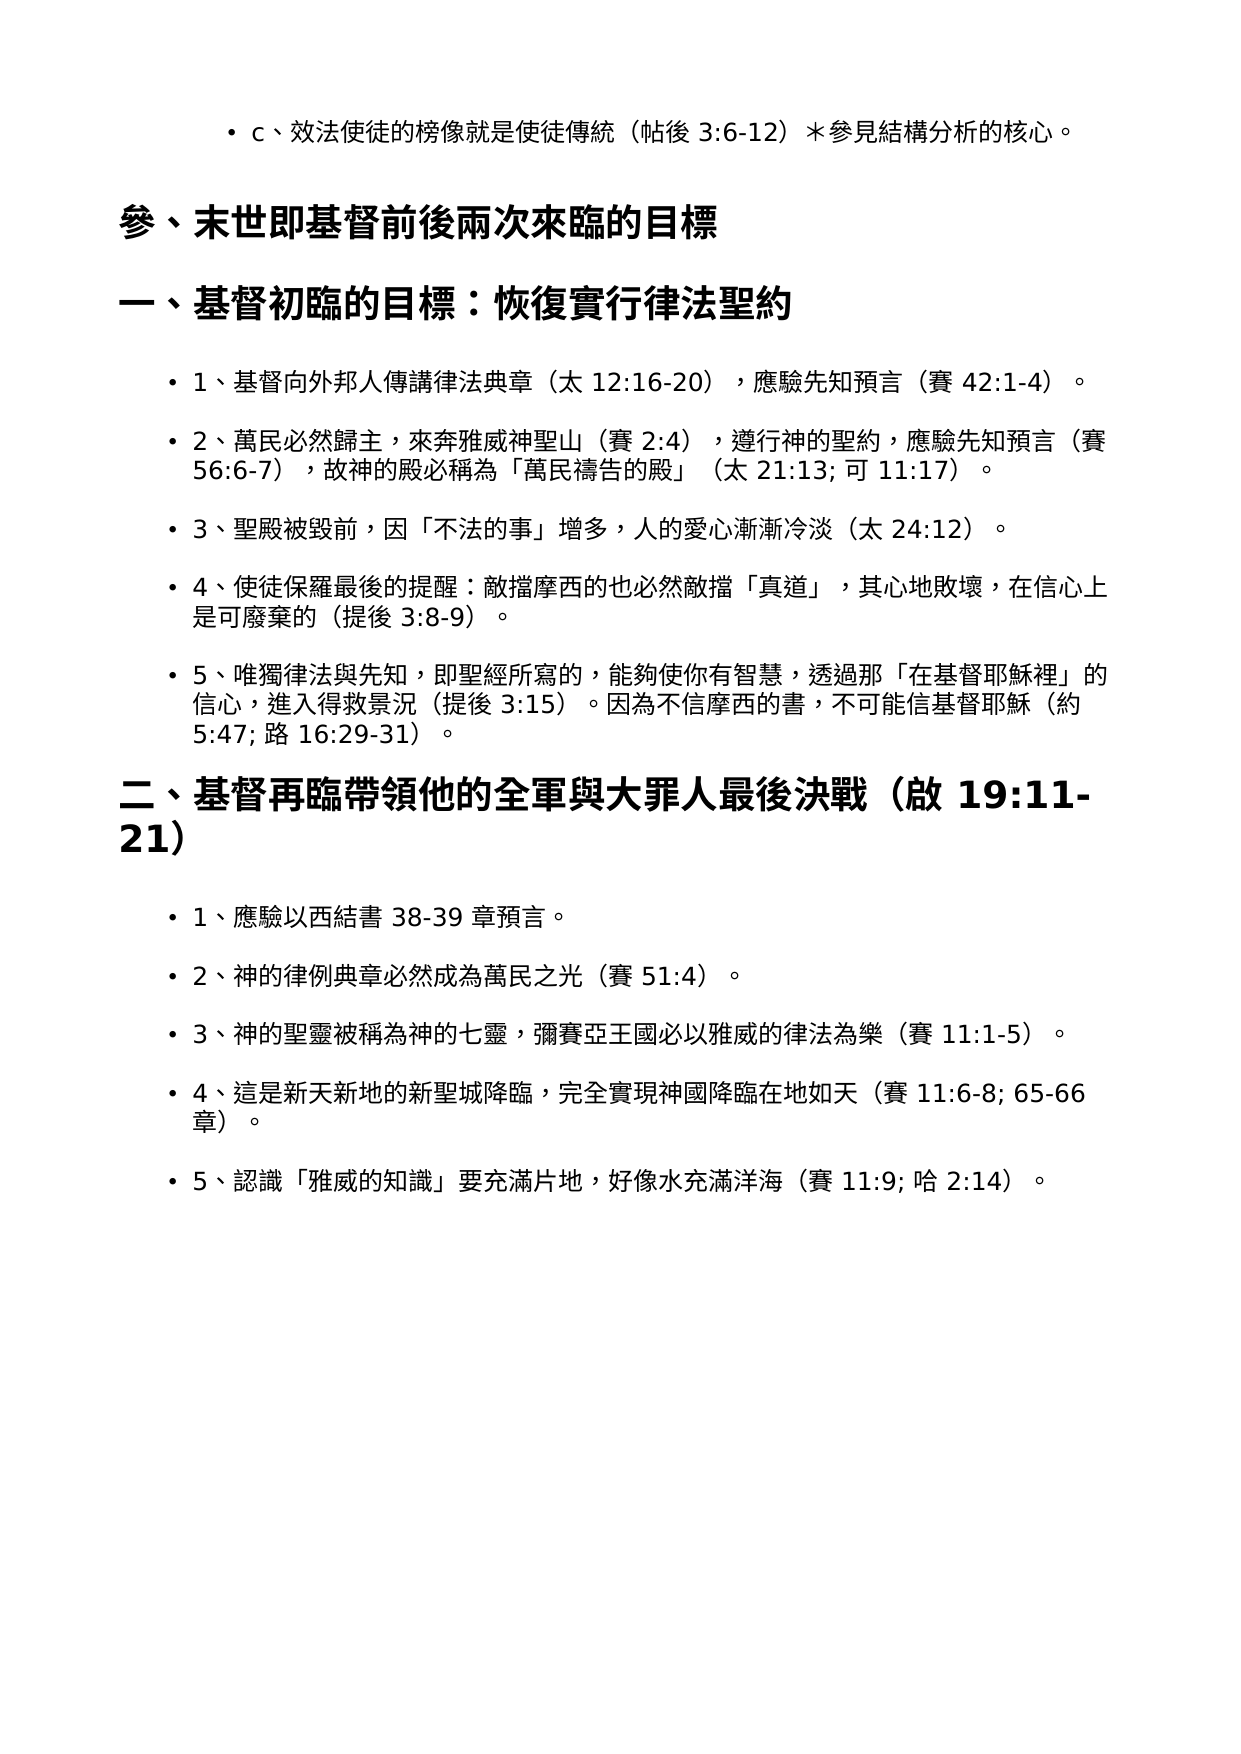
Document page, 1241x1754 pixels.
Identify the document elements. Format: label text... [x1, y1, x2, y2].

list c、效法使徒的榜像就是使徒傳統（帖後 3:6-12）＊參見結構分析的核心。 [236, 118, 1122, 147]
list 2、神的律例典章必然成為萬民之光（賽 51:4）。 [177, 962, 1122, 991]
list 1、應驗以西結書 38-39 章預言。 [177, 903, 1122, 932]
list 2、萬民必然歸主，來奔雅威神聖山（賽 2:4），遵行神的聖約，應驗先知預言（賽 56:6-7），故神的殿必稱為「萬民禱告的殿」（太 21:13; 可 11:17）。 [177, 427, 1122, 486]
list 4、這是新天新地的新聖城降臨，完全實現神國降臨在地如天（賽 11:6-8; 65-66 章）。 [177, 1079, 1122, 1137]
subtitle 參、末世即基督前後兩次來臨的目標 [118, 202, 1122, 245]
list 5、唯獨律法與先知，即聖經所寫的，能夠使你有智慧，透過那「在基督耶穌裡」的信心，進入得救景況（提後 3:15）。因為不信摩西的書，不可能信基督耶穌（約 5:47; 路 16:29-31）。 [177, 661, 1122, 749]
subtitle 二、基督再臨帶領他的全軍與大罪人最後決戰（啟 19:11-21） [118, 774, 1122, 861]
list 3、聖殿被毀前，因「不法的事」增多，人的愛心漸漸冷淡（太 24:12）。 [177, 515, 1122, 544]
subtitle 一、基督初臨的目標：恢復實行律法聖約 [118, 283, 1122, 327]
list 5、認識「雅威的知識」要充滿片地，好像水充滿洋海（賽 11:9; 哈 2:14）。 [177, 1167, 1122, 1196]
list 1、基督向外邦人傳講律法典章（太 12:16-20），應驗先知預言（賽 42:1-4）。 [177, 368, 1122, 398]
list 3、神的聖靈被稱為神的七靈，彌賽亞王國必以雅威的律法為樂（賽 11:1-5）。 [177, 1021, 1122, 1050]
list 4、使徒保羅最後的提醒：敵擋摩西的也必然敵擋「真道」，其心地敗壞，在信心上是可廢棄的（提後 3:8-9）。 [177, 574, 1122, 632]
